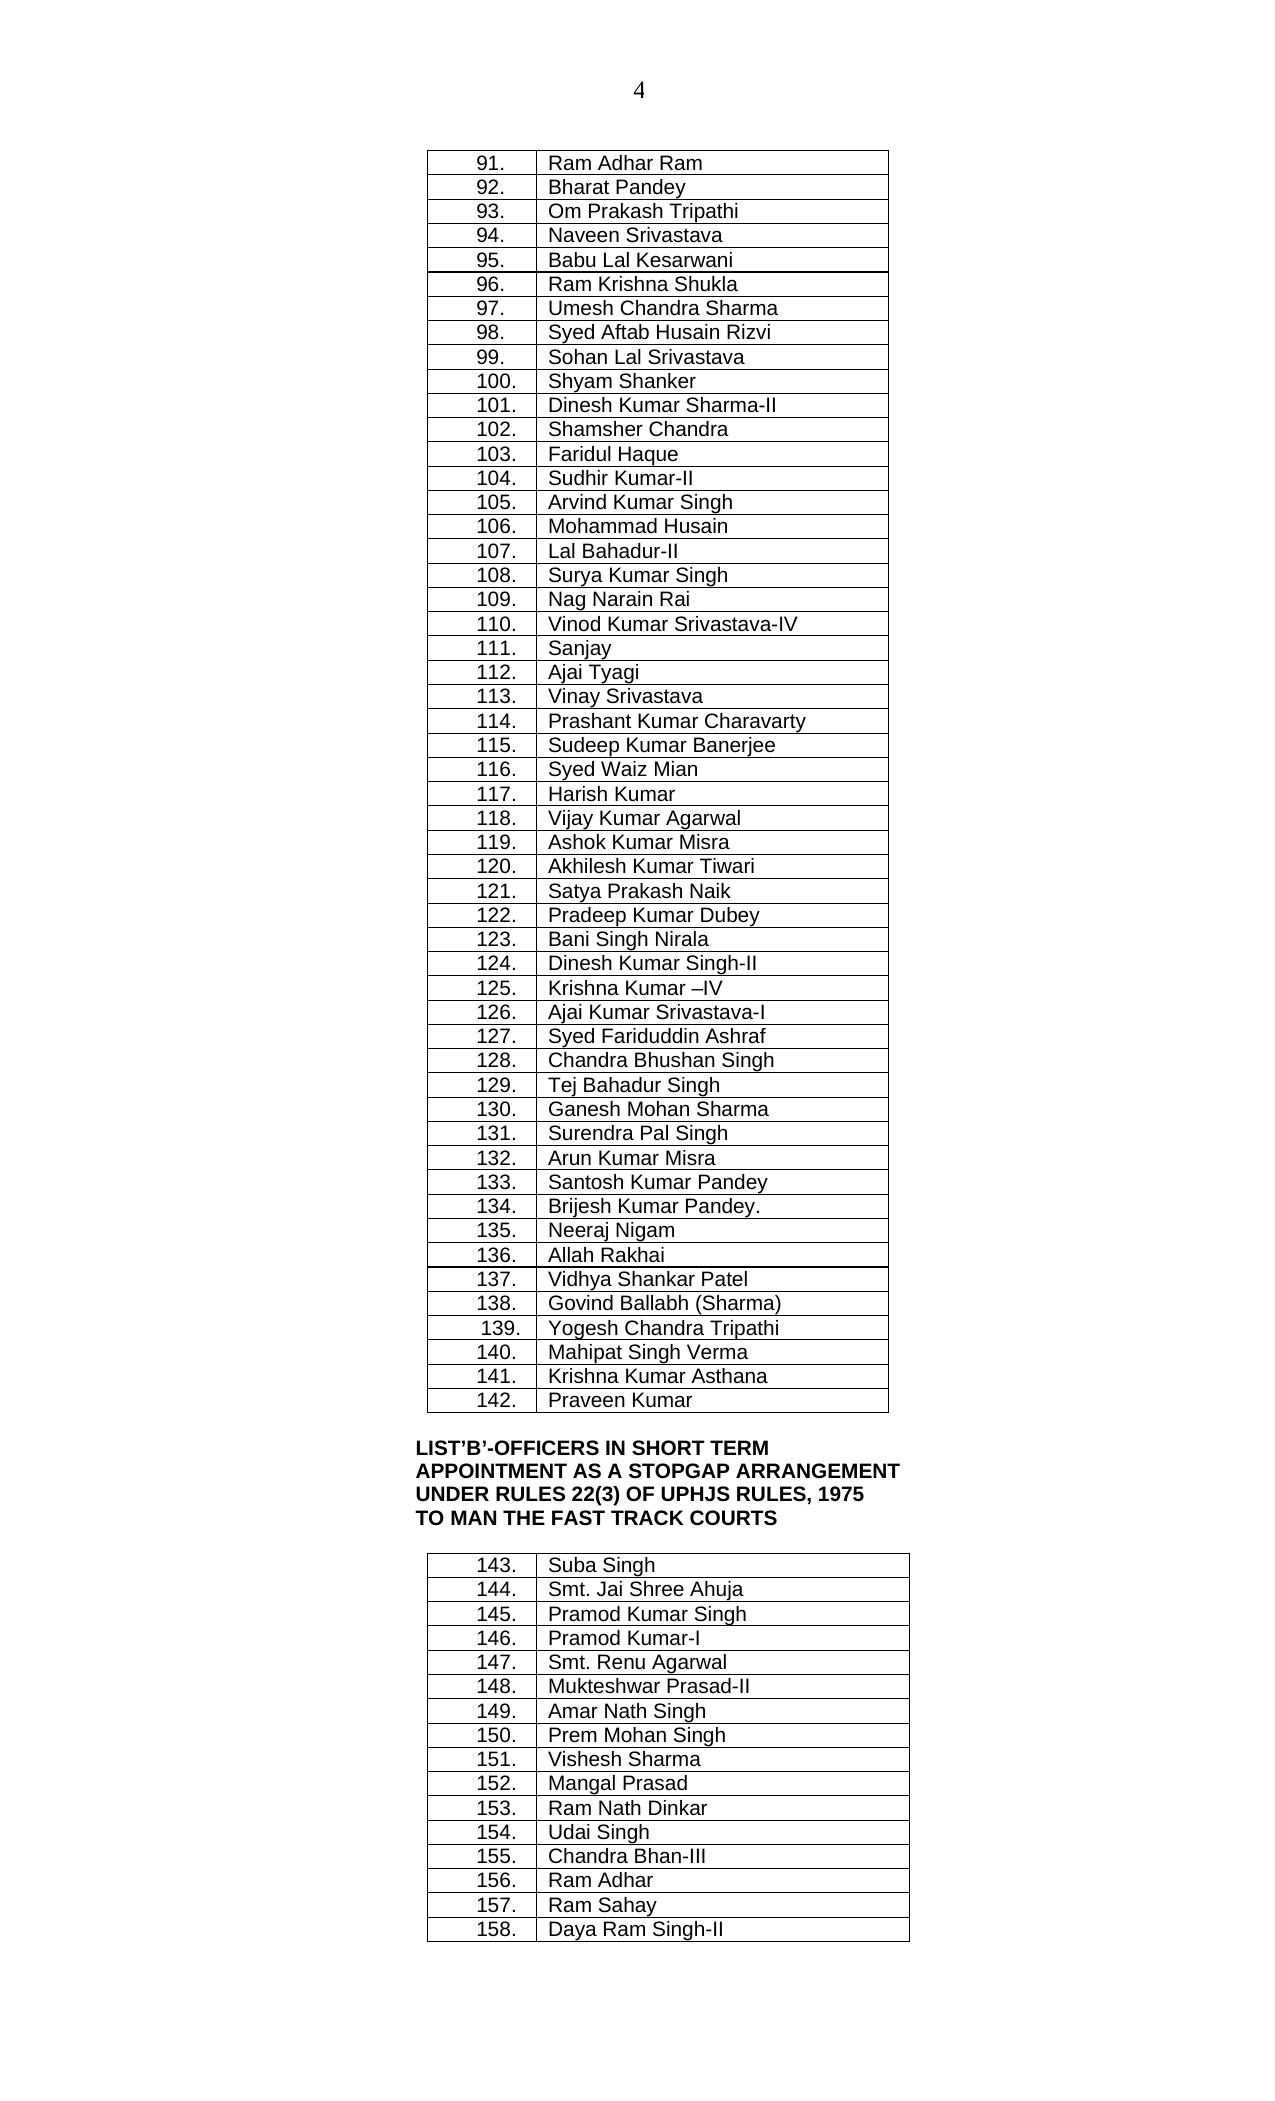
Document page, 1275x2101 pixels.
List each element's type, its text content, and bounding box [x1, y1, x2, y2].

table_cell [428, 297, 536, 320]
table_cell [428, 1845, 536, 1868]
table_cell Udai Singh [537, 1821, 909, 1844]
table_cell Shamsher Chandra [537, 418, 888, 441]
table_cell Sanjay [537, 636, 888, 660]
table_cell Syed Fariduddin Ashraf [537, 1025, 888, 1048]
table_cell Santosh Kumar Pandey [537, 1170, 888, 1194]
table_cell [428, 1243, 536, 1266]
table_cell Bharat Pandey [537, 175, 888, 198]
table_cell [428, 734, 536, 757]
table_cell Syed Aftab Husain Rizvi [537, 321, 888, 344]
table_cell Syed Waiz Mian [537, 758, 888, 781]
table_cell [428, 661, 536, 684]
table_cell [428, 175, 536, 198]
table_cell [428, 1292, 536, 1315]
table_cell Pramod Kumar Singh [537, 1602, 909, 1625]
table_cell [428, 1049, 536, 1072]
table_cell Chandra Bhan-III [537, 1845, 909, 1868]
table_cell Krishna Kumar –IV [537, 976, 888, 999]
table_cell Allah Rakhai [537, 1243, 888, 1266]
table_cell Vinay Srivastava [537, 685, 888, 708]
table_cell Chandra Bhushan Singh [537, 1049, 888, 1072]
table_cell Arvind Kumar Singh [537, 491, 888, 514]
table_cell [428, 151, 536, 174]
table_cell [428, 321, 536, 344]
table_header [428, 1554, 536, 1577]
table_cell Ajai Tyagi [537, 661, 888, 684]
table_cell Arun Kumar Misra [537, 1146, 888, 1169]
table_cell [428, 1724, 536, 1747]
table_cell [428, 1869, 536, 1892]
table_cell [428, 1748, 536, 1771]
table_cell [428, 1146, 536, 1169]
table_cell Daya Ram Singh-II [537, 1918, 909, 1941]
table_cell Ram Adhar [537, 1869, 909, 1892]
table_cell [428, 952, 536, 975]
table_cell [428, 806, 536, 829]
table_cell Mangal Prasad [537, 1772, 909, 1795]
table_cell [428, 685, 536, 708]
table_cell Ashok Kumar Misra [537, 831, 888, 854]
table_cell [428, 1675, 536, 1698]
table_cell [428, 612, 536, 635]
table_cell [428, 1365, 536, 1388]
table_cell Lal Bahadur-II [537, 539, 888, 563]
table_cell [428, 1073, 536, 1097]
table_cell Umesh Chandra Sharma [537, 297, 888, 320]
table_cell [428, 1651, 536, 1674]
table_cell Yogesh Chandra Tripathi [537, 1316, 888, 1339]
table_cell [428, 467, 536, 490]
table_cell [428, 1170, 536, 1194]
table_cell [428, 370, 536, 393]
table_cell Ram Adhar Ram [537, 151, 888, 174]
table_header Suba Singh [537, 1554, 909, 1577]
table_cell [428, 782, 536, 805]
table_cell [428, 491, 536, 514]
table_cell Babu Lal Kesarwani [537, 248, 888, 271]
table_cell Govind Ballabh (Sharma) [537, 1292, 888, 1315]
table_cell [428, 539, 536, 563]
table_cell [428, 1098, 536, 1121]
table_cell Sudeep Kumar Banerjee [537, 734, 888, 757]
table_cell [428, 636, 536, 660]
table_cell Sudhir Kumar-II [537, 467, 888, 490]
table_cell [428, 1268, 536, 1291]
table_cell Brijesh Kumar Pandey. [537, 1195, 888, 1218]
table_cell [428, 1602, 536, 1625]
table_cell Mukteshwar Prasad-II [537, 1675, 909, 1698]
table_cell Ganesh Mohan Sharma [537, 1098, 888, 1121]
table_cell Ajai Kumar Srivastava-I [537, 1001, 888, 1024]
table_cell Bani Singh Nirala [537, 928, 888, 951]
table_cell [428, 1219, 536, 1242]
table_cell [428, 879, 536, 902]
table_cell Ram Nath Dinkar [537, 1796, 909, 1819]
table_cell [428, 418, 536, 441]
table_cell Prashant Kumar Charavarty [537, 709, 888, 732]
table_cell Pramod Kumar-I [537, 1626, 909, 1649]
table_cell [428, 1316, 536, 1339]
table_cell Shyam Shanker [537, 370, 888, 393]
table_cell Tej Bahadur Singh [537, 1073, 888, 1097]
table_cell Surya Kumar Singh [537, 564, 888, 587]
text APPOINTMENT AS A STOPGAP ARRANGEMENT [375, 1459, 1125, 1483]
table_cell Ram Krishna Shukla [537, 273, 888, 296]
table_cell [428, 1918, 536, 1941]
table_cell [428, 831, 536, 854]
table_cell [428, 1578, 536, 1601]
table_cell [428, 1699, 536, 1722]
table_cell Prem Mohan Singh [537, 1724, 909, 1747]
table_cell Vinod Kumar Srivastava-IV [537, 612, 888, 635]
table_cell [428, 1772, 536, 1795]
text LIST’B’-OFFICERS IN SHORT TERM [375, 1436, 1125, 1459]
table_cell Harish Kumar [537, 782, 888, 805]
table_cell [428, 394, 536, 417]
table_cell [428, 1025, 536, 1048]
table_cell [428, 1195, 536, 1218]
table_cell Surendra Pal Singh [537, 1122, 888, 1145]
table_cell Vishesh Sharma [537, 1748, 909, 1771]
table_cell Akhilesh Kumar Tiwari [537, 855, 888, 878]
table_cell Faridul Haque [537, 442, 888, 466]
table_cell [428, 976, 536, 999]
table_cell [428, 564, 536, 587]
table_cell Om Prakash Tripathi [537, 200, 888, 223]
table_cell [428, 1626, 536, 1649]
table_cell [428, 1122, 536, 1145]
table_cell [428, 442, 536, 466]
text TO MAN THE FAST TRACK COURTS [375, 1506, 1125, 1529]
table_cell Smt. Jai Shree Ahuja [537, 1578, 909, 1601]
table_cell [428, 1340, 536, 1363]
table_cell [428, 515, 536, 538]
table_cell Satya Prakash Naik [537, 879, 888, 902]
table_cell [428, 709, 536, 732]
table_cell [428, 855, 536, 878]
table_cell [428, 904, 536, 927]
table_cell Neeraj Nigam [537, 1219, 888, 1242]
table_cell Dinesh Kumar Sharma-II [537, 394, 888, 417]
table_cell Sohan Lal Srivastava [537, 345, 888, 368]
table_cell Krishna Kumar Asthana [537, 1365, 888, 1388]
table_cell Vidhya Shankar Patel [537, 1268, 888, 1291]
table_cell [428, 224, 536, 247]
table_cell Pradeep Kumar Dubey [537, 904, 888, 927]
table_cell Nag Narain Rai [537, 588, 888, 611]
table_cell [428, 345, 536, 368]
table_cell Mahipat Singh Verma [537, 1340, 888, 1363]
table_cell Ram Sahay [537, 1893, 909, 1917]
table_cell Smt. Renu Agarwal [537, 1651, 909, 1674]
table_cell [428, 273, 536, 296]
text UNDER RULES 22(3) OF UPHJS RULES, 1975 [375, 1483, 1125, 1506]
table_cell [428, 1893, 536, 1917]
table_cell [428, 248, 536, 271]
table_cell Mohammad Husain [537, 515, 888, 538]
table_cell [428, 1796, 536, 1819]
table_cell [428, 1389, 536, 1412]
table_cell [428, 928, 536, 951]
table_cell Vijay Kumar Agarwal [537, 806, 888, 829]
table_cell Amar Nath Singh [537, 1699, 909, 1722]
table_cell [428, 588, 536, 611]
table_cell [428, 758, 536, 781]
table_cell [428, 1001, 536, 1024]
table_cell [428, 200, 536, 223]
table_cell Dinesh Kumar Singh-II [537, 952, 888, 975]
table_cell Naveen Srivastava [537, 224, 888, 247]
table_cell Praveen Kumar [537, 1389, 888, 1412]
table_cell [428, 1821, 536, 1844]
